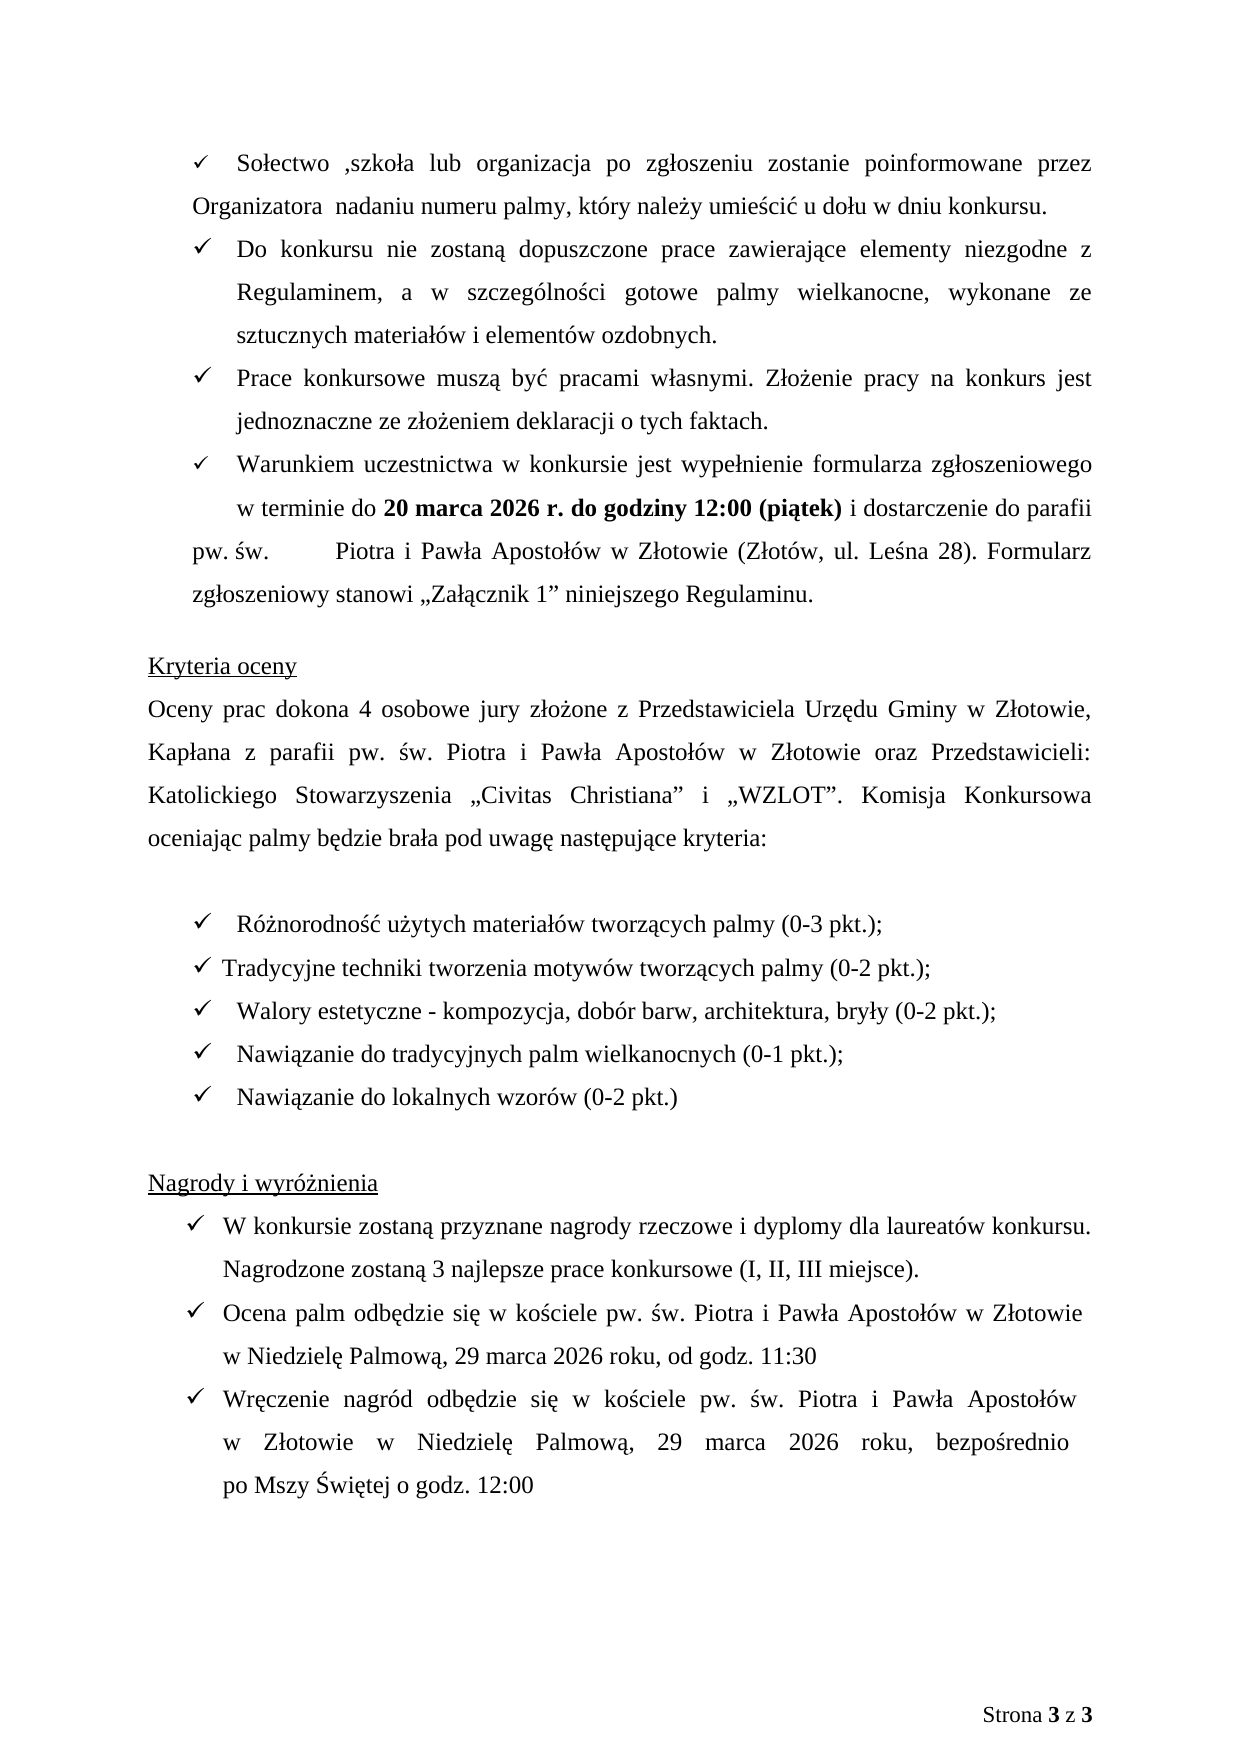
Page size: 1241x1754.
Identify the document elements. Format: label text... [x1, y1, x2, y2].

list Do konkursu nie zostaną dopuszczone prace zawierające elementy niezgodne z Regulaminem, a w szczególności gotowe palmy wielkanocne, wykonane ze sztucznych materiałów i elementów ozdobnych. [192, 234, 1092, 349]
list Różnorodność użytych materiałów tworzących palmy (0-3 pkt.); [192, 909, 1092, 938]
list W konkursie zostaną przyznane nagrody rzeczowe i dyplomy dla laureatów konkursu. Nagrodzone zostaną 3 najlepsze prace konkursowe (I, II, III miejsce). [185, 1211, 1092, 1283]
list Ocena palm odbędzie się w kościele pw. św. Piotra i Pawła Apostołów w Złotowie w Niedzielę Palmową, 29 marca 2026 roku, od godz. 11:30 [185, 1298, 1092, 1369]
list Prace konkursowe muszą być pracami własnymi. Złożenie pracy na konkurs jest jednoznaczne ze złożeniem deklaracji o tych faktach. [192, 363, 1092, 435]
list Nawiązanie do lokalnych wzorów (0-2 pkt.) [192, 1082, 1092, 1111]
list Wręczenie nagród odbędzie się w kościele pw. św. Piotra i Pawła Apostołów w Złotowie w Niedzielę Palmową, 29 marca 2026 roku, bezpośrednio po Mszy Świętej o godz. 12:00 [185, 1384, 1092, 1499]
list Warunkiem uczestnictwa w konkursie jest wypełnienie formularza zgłoszeniowego w terminie do 20 marca 2026 r. do godziny 12:00 (piątek) i dostarczenie do parafii pw. św. Piotra i Pawła Apostołów w Złotowie (Złotów, ul. Leśna 28). Formularz zgłoszeniowy stanowi „Załącznik 1” niniejszego Regulaminu. [192, 449, 1092, 608]
list Sołectwo ,szkoła lub organizacja po zgłoszeniu zostanie poinformowane przez Organizatora nadaniu numeru palmy, który należy umieścić u dołu w dniu konkursu. [192, 148, 1092, 219]
list Tradycyjne techniki tworzenia motywów tworzących palmy (0-2 pkt.); [192, 953, 1092, 981]
list Nawiązanie do tradycyjnych palm wielkanocnych (0-1 pkt.); [192, 1039, 1092, 1068]
list Walory estetyczne - kompozycja, dobór barw, architektura, bryły (0-2 pkt.); [192, 996, 1092, 1024]
text Nagrody i wyróżnienia [148, 1168, 1092, 1197]
text Oceny prac dokona 4 osobowe jury złożone z Przedstawiciela Urzędu Gminy w Złotowie, Kapłana z parafii pw. św. Piotra i Pawła Apostołów w Złotowie oraz Przedstawicieli: Katolickiego Stowarzyszenia „Civitas Christiana” i „WZLOT”. Komisja Konkursowa oceniając palmy będzie brała pod uwagę następujące kryteria: [148, 694, 1092, 852]
text Kryteria oceny [148, 651, 1092, 679]
